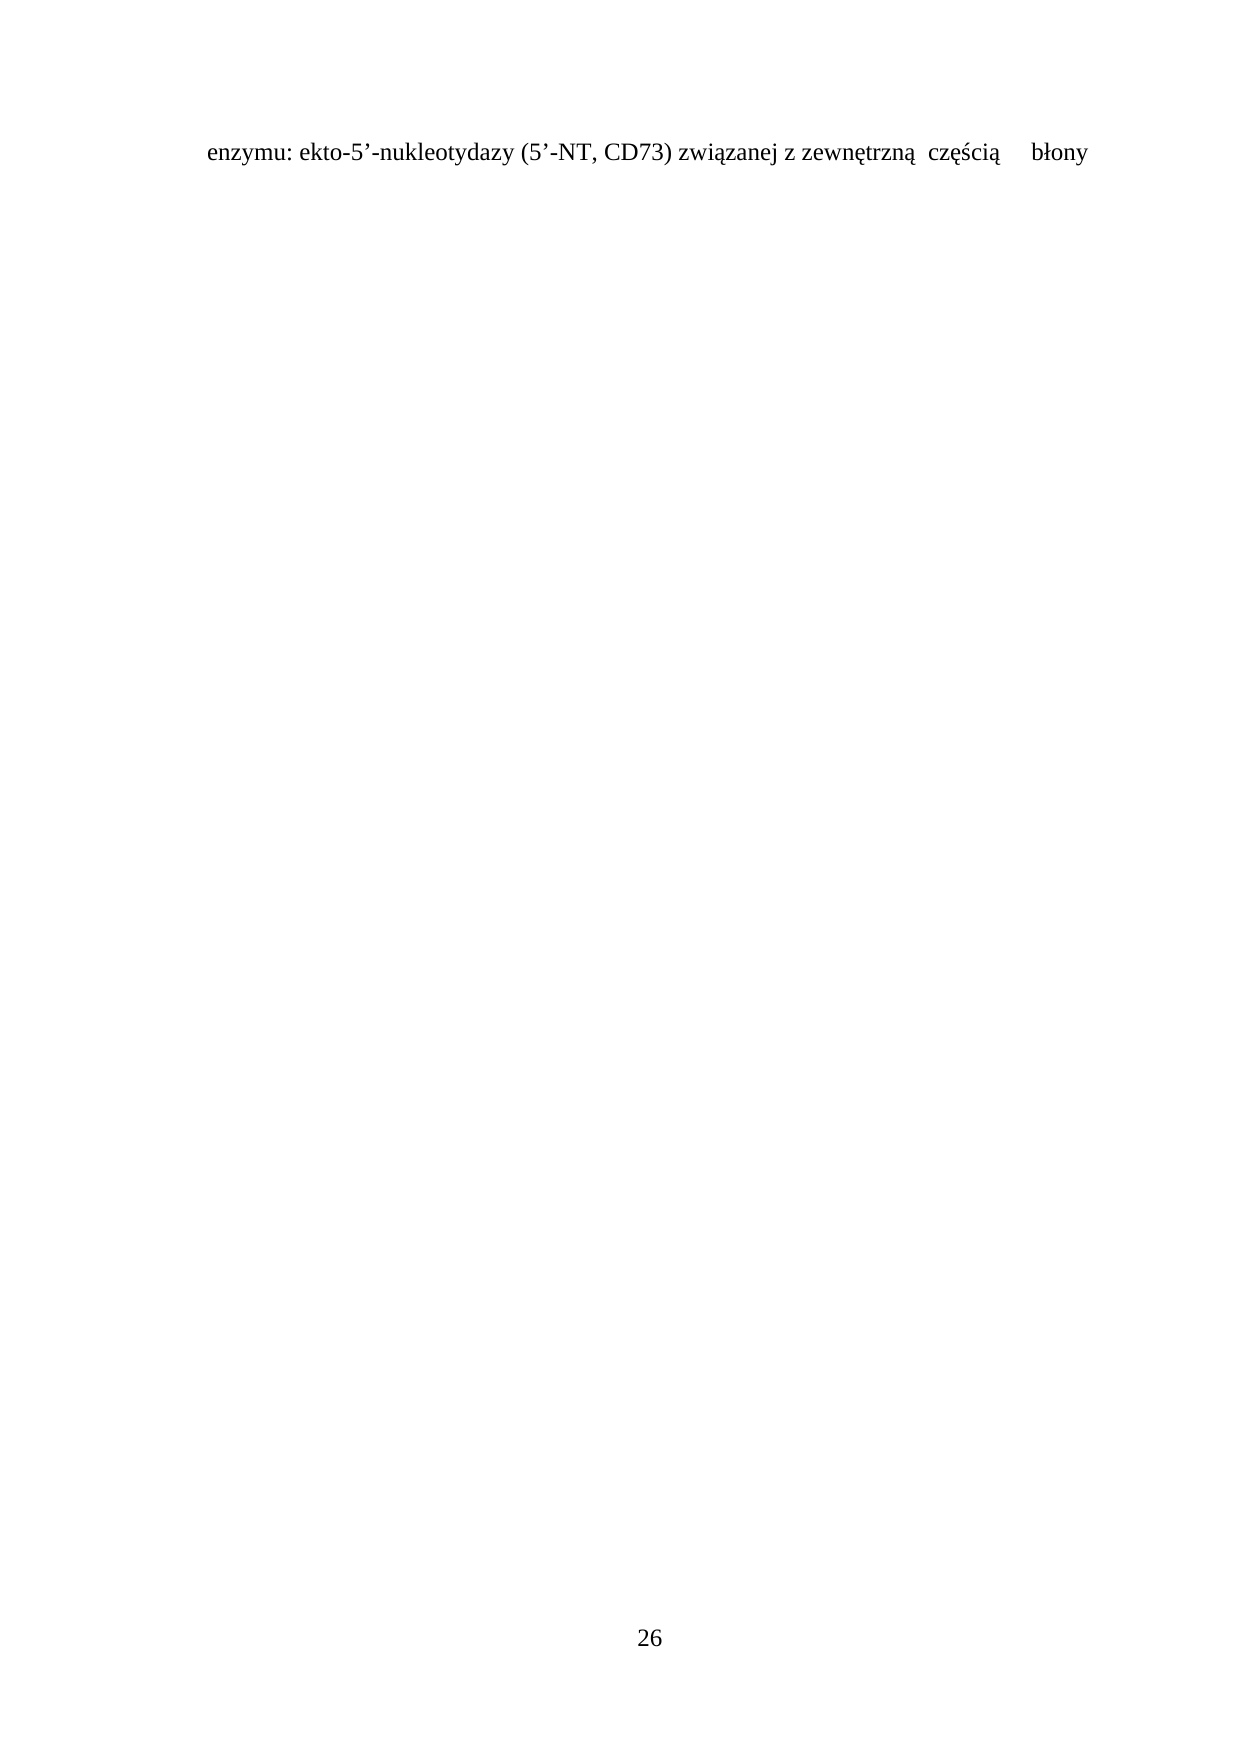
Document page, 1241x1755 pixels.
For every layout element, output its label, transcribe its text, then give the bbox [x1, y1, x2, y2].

text enzymu: ekto-5’-nukleotydazy (5’-NT, CD73) związanej z zewnętrzną częścią błony [207, 137, 1093, 166]
